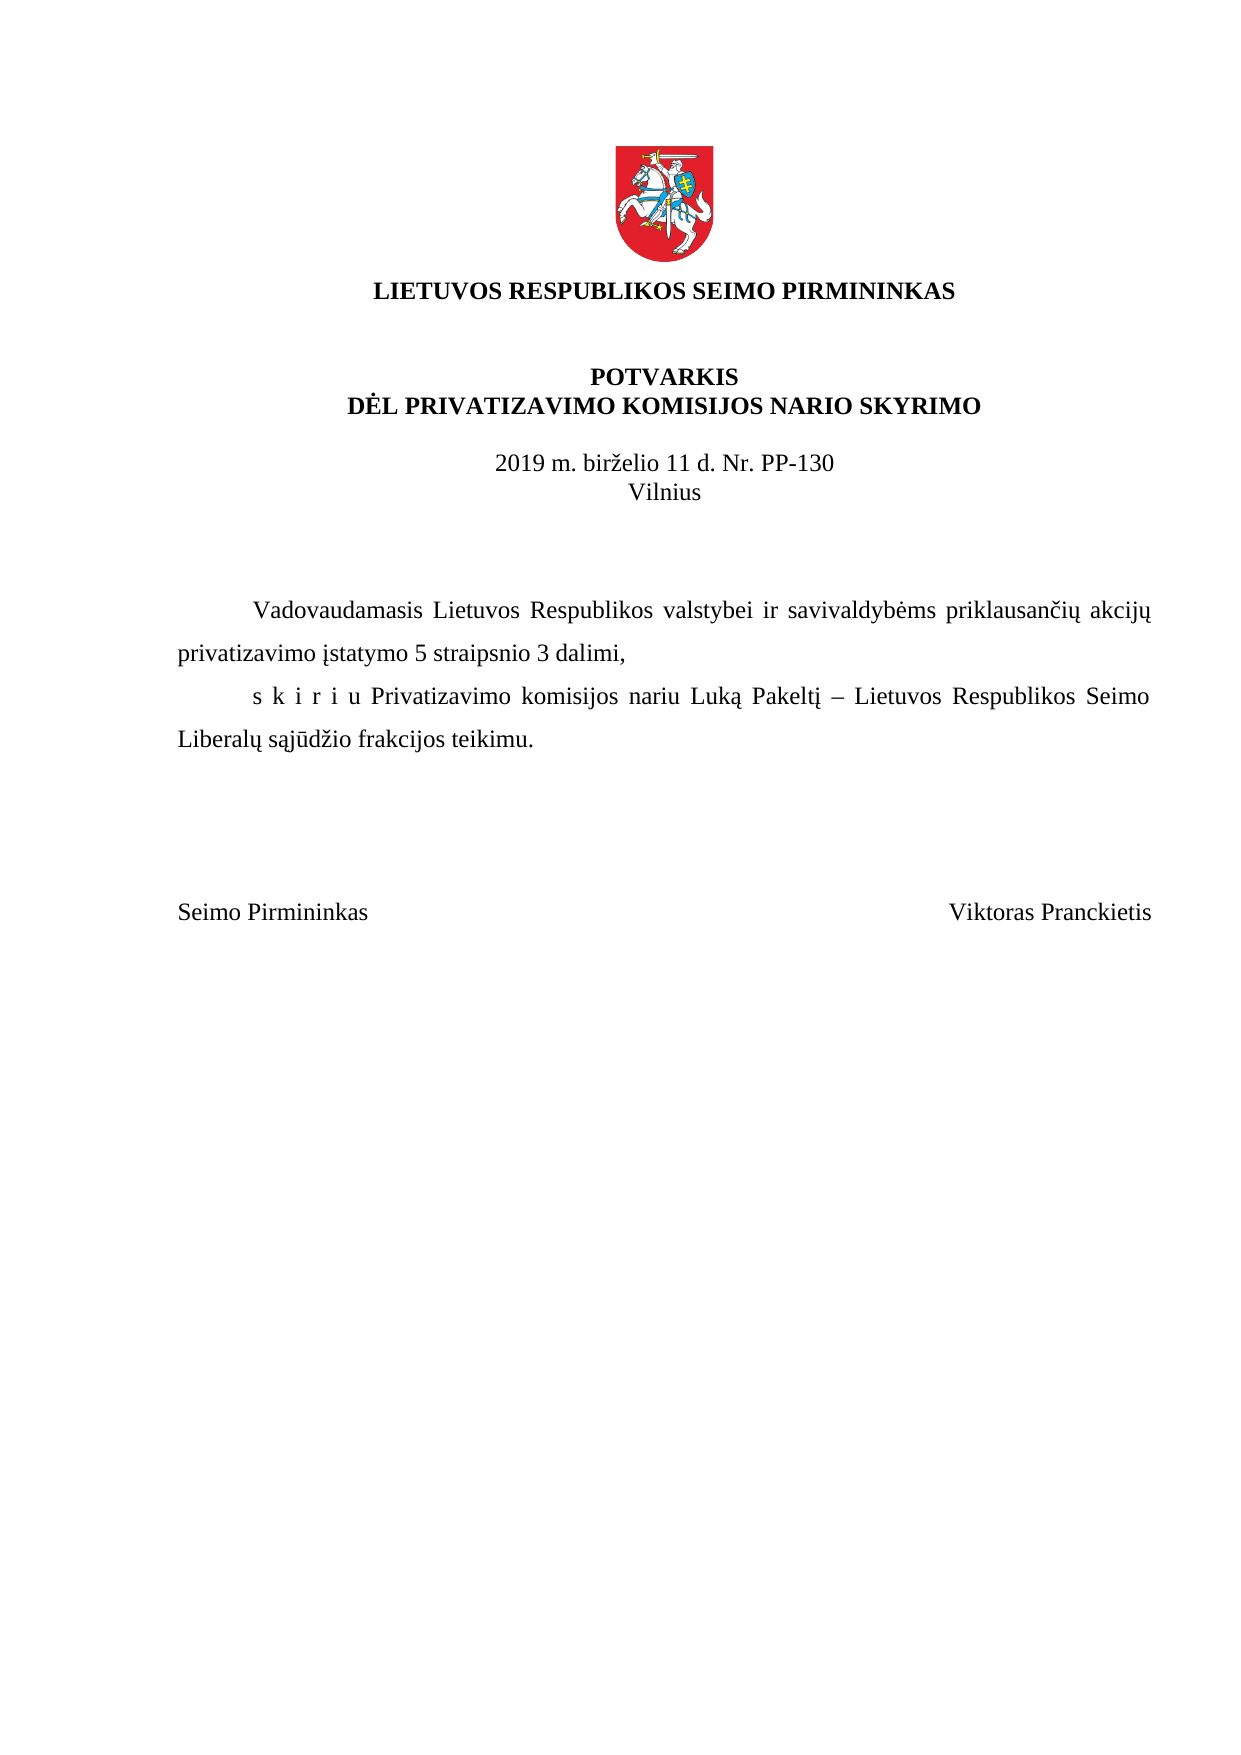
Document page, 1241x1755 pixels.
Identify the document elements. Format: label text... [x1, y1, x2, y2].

text Vadovaudamasis Lietuvos Respublikos valstybei ir savivaldybėms priklausančių akcijų privatizavimo įstatymo 5 straipsnio 3 dalimi, [177, 595, 1152, 667]
text LIETUVOS RESPUBLIKOS SEIMO PIRMININKAS [177, 276, 1152, 305]
text 2019 m. birželio 11 d. Nr. PP-130 [177, 448, 1152, 477]
text Seimo Pirmininkas Viktoras Pranckietis [177, 897, 1152, 926]
text DĖL PRIVATIZAVIMO KOMISIJOS NARIO SKYRIMO [177, 391, 1152, 420]
text POTVARKIS [177, 362, 1152, 391]
text s k i r i u Privatizavimo komisijos nariu Luką Pakeltį – Lietuvos Respublikos Seimo Liberalų sąjūdžio frakcijos teikimu. [177, 681, 1152, 753]
text Vilnius [177, 477, 1152, 506]
